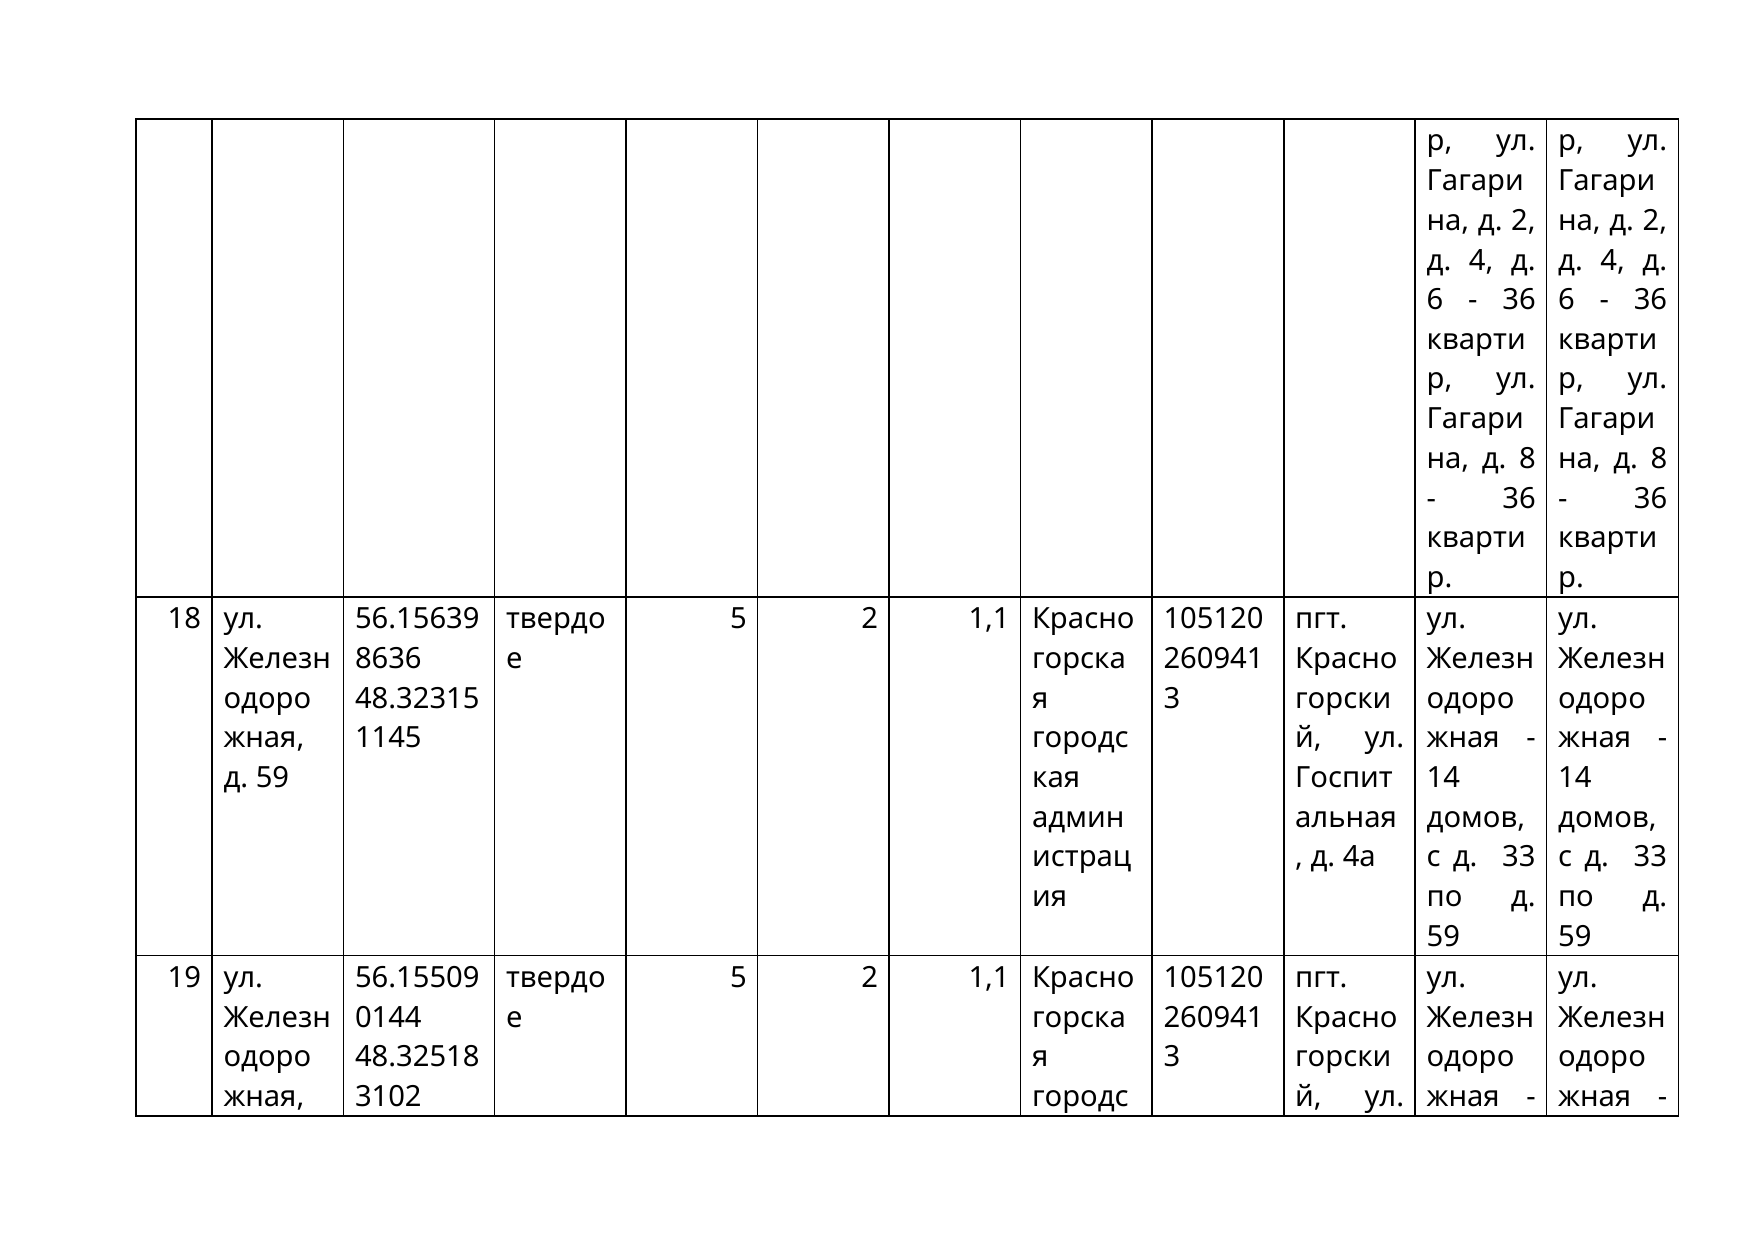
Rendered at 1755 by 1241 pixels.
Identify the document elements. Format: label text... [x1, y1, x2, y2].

table_cell 1051202609413 [1153, 598, 1283, 955]
table_cell 1,1 [890, 956, 1020, 1115]
table_cell 5 [627, 598, 757, 955]
table_cell Красногорская городская администрация [1021, 598, 1151, 955]
table_cell ул. Железнодорожная - 14 домов, с д. 33 по д. 59 [1416, 598, 1546, 955]
table_cell ул. Железнодорожная [1416, 956, 1546, 1115]
table_cell [890, 120, 1020, 596]
table_cell пгт. Красногорский, ул. [1285, 956, 1414, 1115]
table_cell ул. Железнодорожная, [213, 956, 343, 1115]
table_cell [627, 120, 757, 596]
table_cell 1,1 [890, 598, 1020, 955]
table_cell [1153, 120, 1283, 596]
table_cell ул. Железнодорожная, д. 59 [213, 598, 343, 955]
table_cell 5 [627, 956, 757, 1115]
table_cell пгт. Красногорский, ул. Госпитальная, д. 4а [1285, 598, 1414, 955]
table_cell [213, 120, 343, 596]
table_cell [344, 120, 494, 596]
table_cell 2 [758, 598, 888, 955]
table_cell твердое [495, 598, 625, 955]
table_cell Красногорская городс [1021, 956, 1151, 1115]
table_cell ул. Железнодорожная - 14 домов, с д. 33 по д. 59 [1547, 598, 1678, 955]
table_cell 19 [137, 956, 211, 1115]
table_cell 56.156398636 48.323151145 [344, 598, 494, 955]
table_cell [1285, 120, 1414, 596]
table_cell [495, 120, 625, 596]
table_cell р, ул. Гагарина, д. 2, д. 4, д. 6 - 36 квартир, ул. Гагарина, д. 8 - 36 квартир. [1416, 120, 1546, 596]
table_cell [758, 120, 888, 596]
table_cell твердое [495, 956, 625, 1115]
table_cell 1051202609413 [1153, 956, 1283, 1115]
table_cell [137, 120, 211, 596]
table_cell ул. Железнодорожная [1547, 956, 1678, 1115]
table_cell 18 [137, 598, 211, 955]
table_cell 2 [758, 956, 888, 1115]
table_cell [1021, 120, 1151, 596]
table_cell р, ул. Гагарина, д. 2, д. 4, д. 6 - 36 квартир, ул. Гагарина, д. 8 - 36 квартир. [1547, 120, 1678, 596]
table_cell 56.155090144 48.325183102 [344, 956, 494, 1115]
